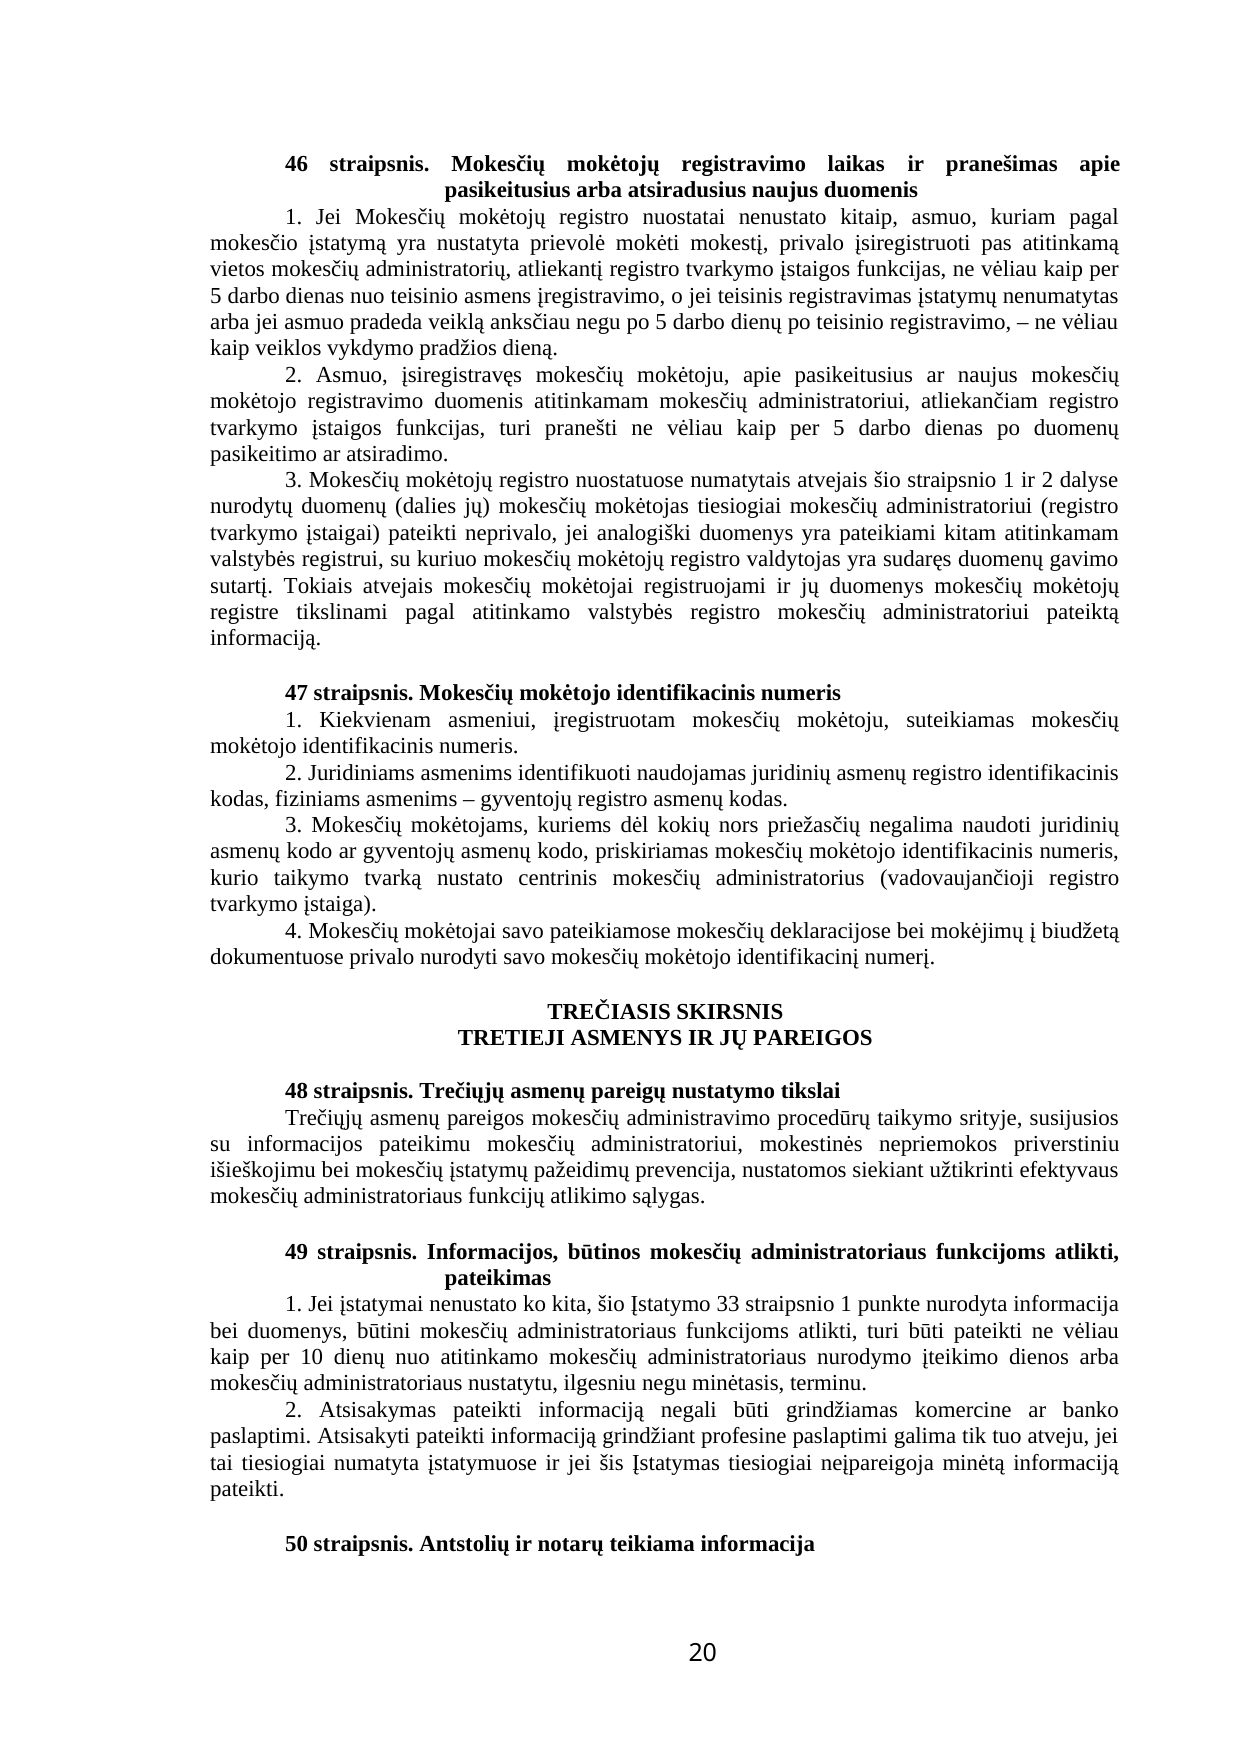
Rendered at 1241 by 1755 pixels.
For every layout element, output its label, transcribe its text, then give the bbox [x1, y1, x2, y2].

text 50 straipsnis. Antstolių ir notarų teikiama informacija [210, 1530, 1120, 1556]
text 2. Asmuo, įsiregistravęs mokesčių mokėtoju, apie pasikeitusius ar naujus mokesčių mokėtojo registravimo duomenis atitinkamam mokesčių administratoriui, atliekančiam registro tvarkymo įstaigos funkcijas, turi pranešti ne vėliau kaip per 5 darbo dienas po duomenų pasikeitimo ar atsiradimo. [210, 361, 1120, 466]
text 1. Jei Mokesčių mokėtojų registro nuostatai nenustato kitaip, asmuo, kuriam pagal mokesčio įstatymą yra nustatyta prievolė mokėti mokestį, privalo įsiregistruoti pas atitinkamą vietos mokesčių administratorių, atliekantį registro tvarkymo įstaigos funkcijas, ne vėliau kaip per 5 darbo dienas nuo teisinio asmens įregistravimo, o jei teisinis registravimas įstatymų nenumatytas arba jei asmuo pradeda veiklą anksčiau negu po 5 darbo dienų po teisinio registravimo, – ne vėliau kaip veiklos vykdymo pradžios dieną. [210, 203, 1120, 361]
text 48 straipsnis. Trečiųjų asmenų pareigų nustatymo tikslai [210, 1077, 1120, 1103]
text 4. Mokesčių mokėtojai savo pateikiamose mokesčių deklaracijose bei mokėjimų į biudžetą dokumentuose privalo nurodyti savo mokesčių mokėtojo identifikacinį numerį. [210, 917, 1120, 969]
text 46 straipsnis. Mokesčių mokėtojų registravimo laikas ir pranešimas apie pasikeitusius arba atsiradusius naujus duomenis [285, 150, 1120, 203]
text 2. Atsisakymas pateikti informaciją negali būti grindžiamas komercine ar banko paslaptimi. Atsisakyti pateikti informaciją grindžiant profesine paslaptimi galima tik tuo atveju, jei tai tiesiogiai numatyta įstatymuose ir jei šis Įstatymas tiesiogiai neįpareigoja minėtą informaciją pateikti. [210, 1396, 1120, 1501]
text TRETIEJI ASMENYS IR JŲ PAREIGOS [210, 1024, 1120, 1051]
text 3. Mokesčių mokėtojų registro nuostatuose numatytais atvejais šio straipsnio 1 ir 2 dalyse nurodytų duomenų (dalies jų) mokesčių mokėtojas tiesiogiai mokesčių administratoriui (registro tvarkymo įstaigai) pateikti neprivalo, jei analogiški duomenys yra pateikiami kitam atitinkamam valstybės registrui, su kuriuo mokesčių mokėtojų registro valdytojas yra sudaręs duomenų gavimo sutartį. Tokiais atvejais mokesčių mokėtojai registruojami ir jų duomenys mokesčių mokėtojų registre tikslinami pagal atitinkamo valstybės registro mokesčių administratoriui pateiktą informaciją. [210, 466, 1120, 651]
text 2. Juridiniams asmenims identifikuoti naudojamas juridinių asmenų registro identifikacinis kodas, fiziniams asmenims – gyventojų registro asmenų kodas. [210, 758, 1120, 811]
text 1. Jei įstatymai nenustato ko kita, šio Įstatymo 33 straipsnio 1 punkte nurodyta informacija bei duomenys, būtini mokesčių administratoriaus funkcijoms atlikti, turi būti pateikti ne vėliau kaip per 10 dienų nuo atitinkamo mokesčių administratoriaus nurodymo įteikimo dienos arba mokesčių administratoriaus nustatytu, ilgesniu negu minėtasis, terminu. [210, 1290, 1120, 1396]
text Trečiųjų asmenų pareigos mokesčių administravimo procedūrų taikymo srityje, susijusios su informacijos pateikimu mokesčių administratoriui, mokestinės nepriemokos priverstiniu išieškojimu bei mokesčių įstatymų pažeidimų prevencija, nustatomos siekiant užtikrinti efektyvaus mokesčių administratoriaus funkcijų atlikimo sąlygas. [210, 1103, 1120, 1209]
text 49 straipsnis. Informacijos, būtinos mokesčių administratoriaus funkcijoms atlikti, pateikimas [285, 1238, 1120, 1290]
text 1. Kiekvienam asmeniui, įregistruotam mokesčių mokėtoju, suteikiamas mokesčių mokėtojo identifikacinis numeris. [210, 706, 1120, 758]
text 3. Mokesčių mokėtojams, kuriems dėl kokių nors priežasčių negalima naudoti juridinių asmenų kodo ar gyventojų asmenų kodo, priskiriamas mokesčių mokėtojo identifikacinis numeris, kurio taikymo tvarką nustato centrinis mokesčių administratorius (vadovaujančioji registro tvarkymo įstaiga). [210, 811, 1120, 917]
text TREČIASIS SKIRSNIS [210, 998, 1120, 1024]
text 47 straipsnis. Mokesčių mokėtojo identifikacinis numeris [210, 679, 1120, 706]
